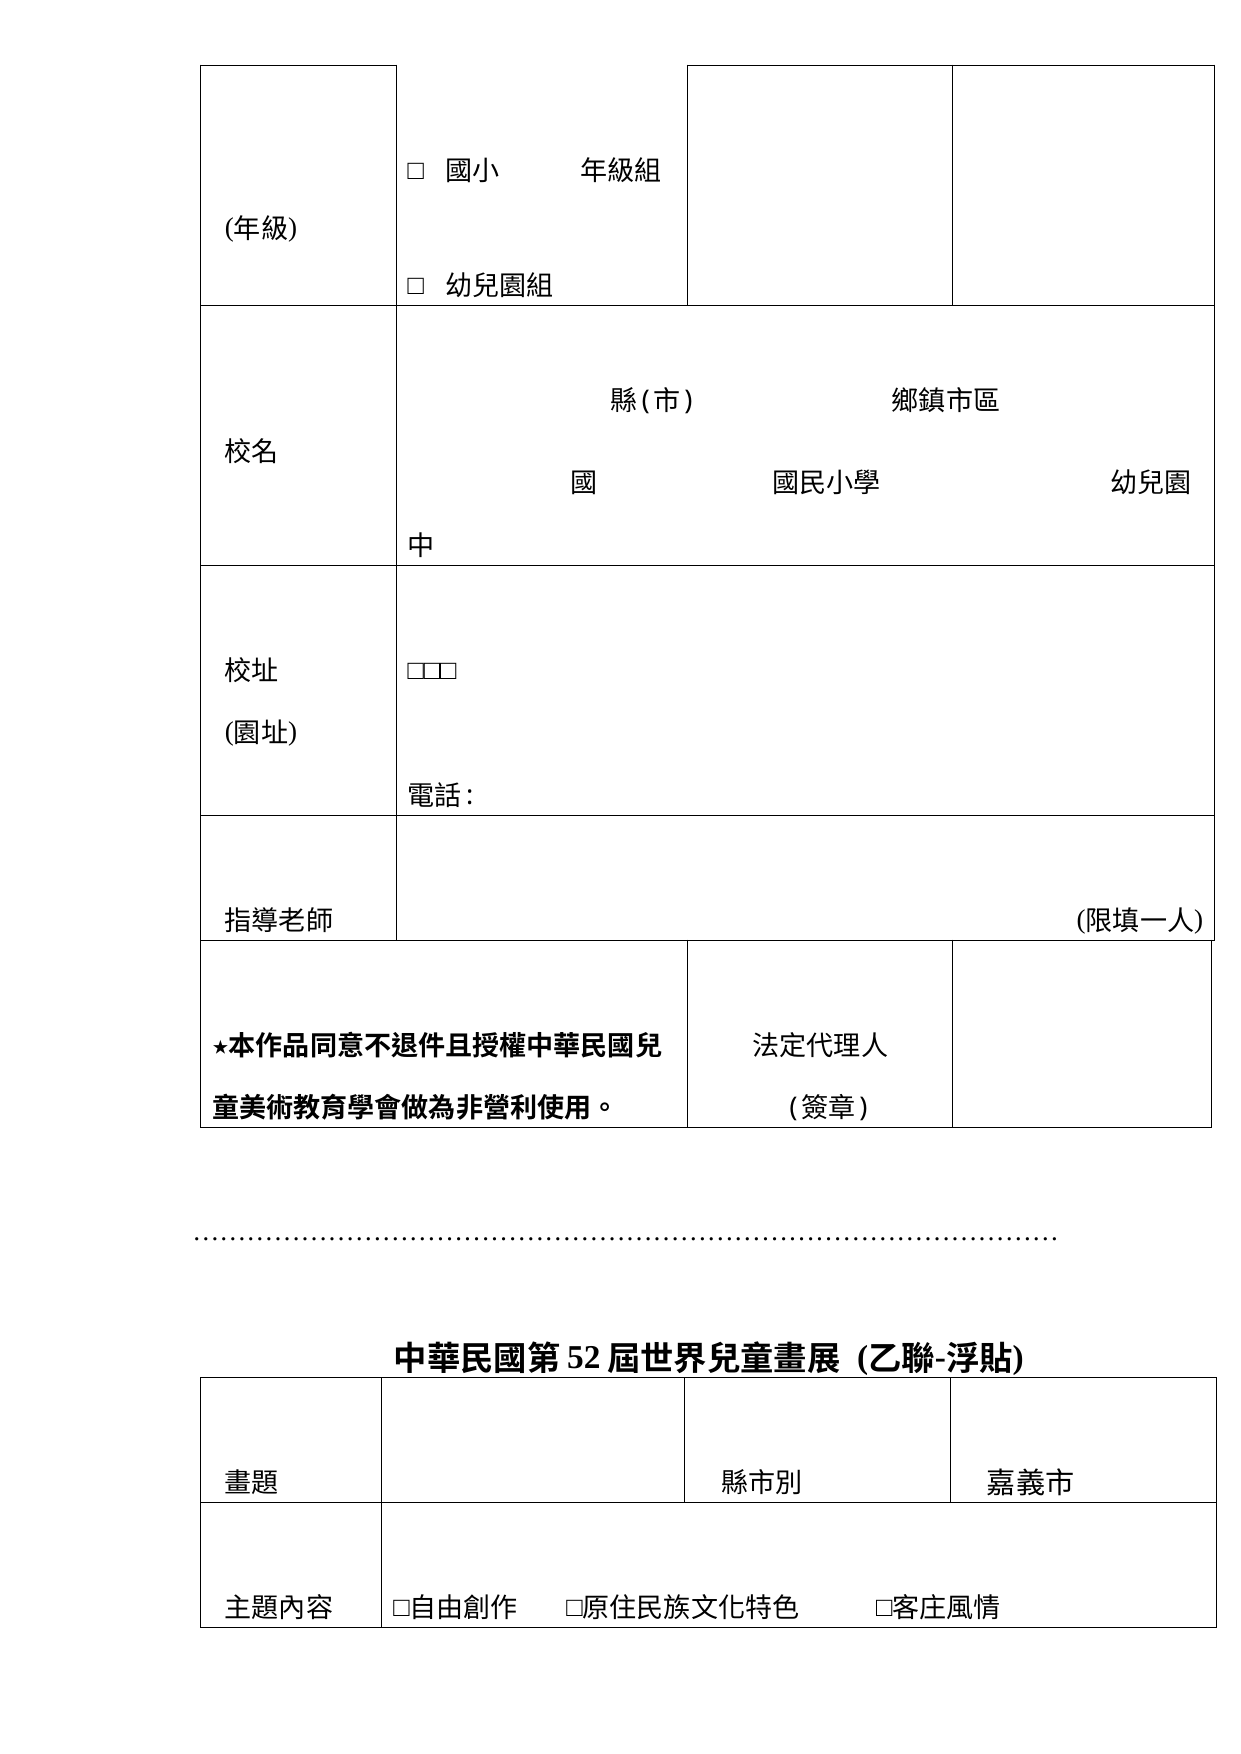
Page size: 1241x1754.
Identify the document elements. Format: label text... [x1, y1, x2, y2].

table_cell 縣市別 [685, 1378, 950, 1502]
table_cell □客庄風情 [865, 1503, 1216, 1627]
table_cell ★本作品同意不退件且授權中華民國兒童美術教育學會做為非營利使用。 [201, 941, 687, 1127]
table_cell □□□ [397, 566, 1214, 689]
table_cell 縣(市) 鄉鎮市區 [397, 306, 1214, 420]
table_cell (限填一人) [397, 816, 1214, 939]
table_cell 主題內容 [201, 1503, 381, 1627]
table_cell 指導老師 [201, 816, 396, 939]
table_cell 校名 [201, 306, 396, 564]
table_cell 法定代理人 (簽章) [688, 941, 952, 1127]
table_header 中華民國第52屆世界兒童畫展 (乙聯-浮貼) [201, 1315, 1216, 1377]
table_cell [953, 66, 1214, 305]
table_cell (年級) [201, 66, 396, 305]
table_cell □原住民族文化特色 [555, 1503, 864, 1627]
table_cell 嘉義市 [951, 1378, 1216, 1502]
table_cell 校址 (園址) [201, 566, 396, 814]
table_cell 幼兒園組 [397, 190, 687, 305]
table_cell [382, 1378, 684, 1502]
table_cell 國小 年級組 [397, 65, 687, 189]
text …………………………………………………………………………………… [192, 1189, 1098, 1252]
table_cell □自由創作 [382, 1503, 555, 1627]
table_cell 國民小學 [615, 420, 953, 564]
table_cell [953, 941, 1211, 1127]
table_cell 畫題 [201, 1378, 381, 1502]
table_cell [688, 66, 952, 305]
table_cell 幼兒園 [953, 420, 1214, 564]
table_cell 電話: [397, 690, 1214, 814]
table_cell 國中 [397, 420, 615, 564]
